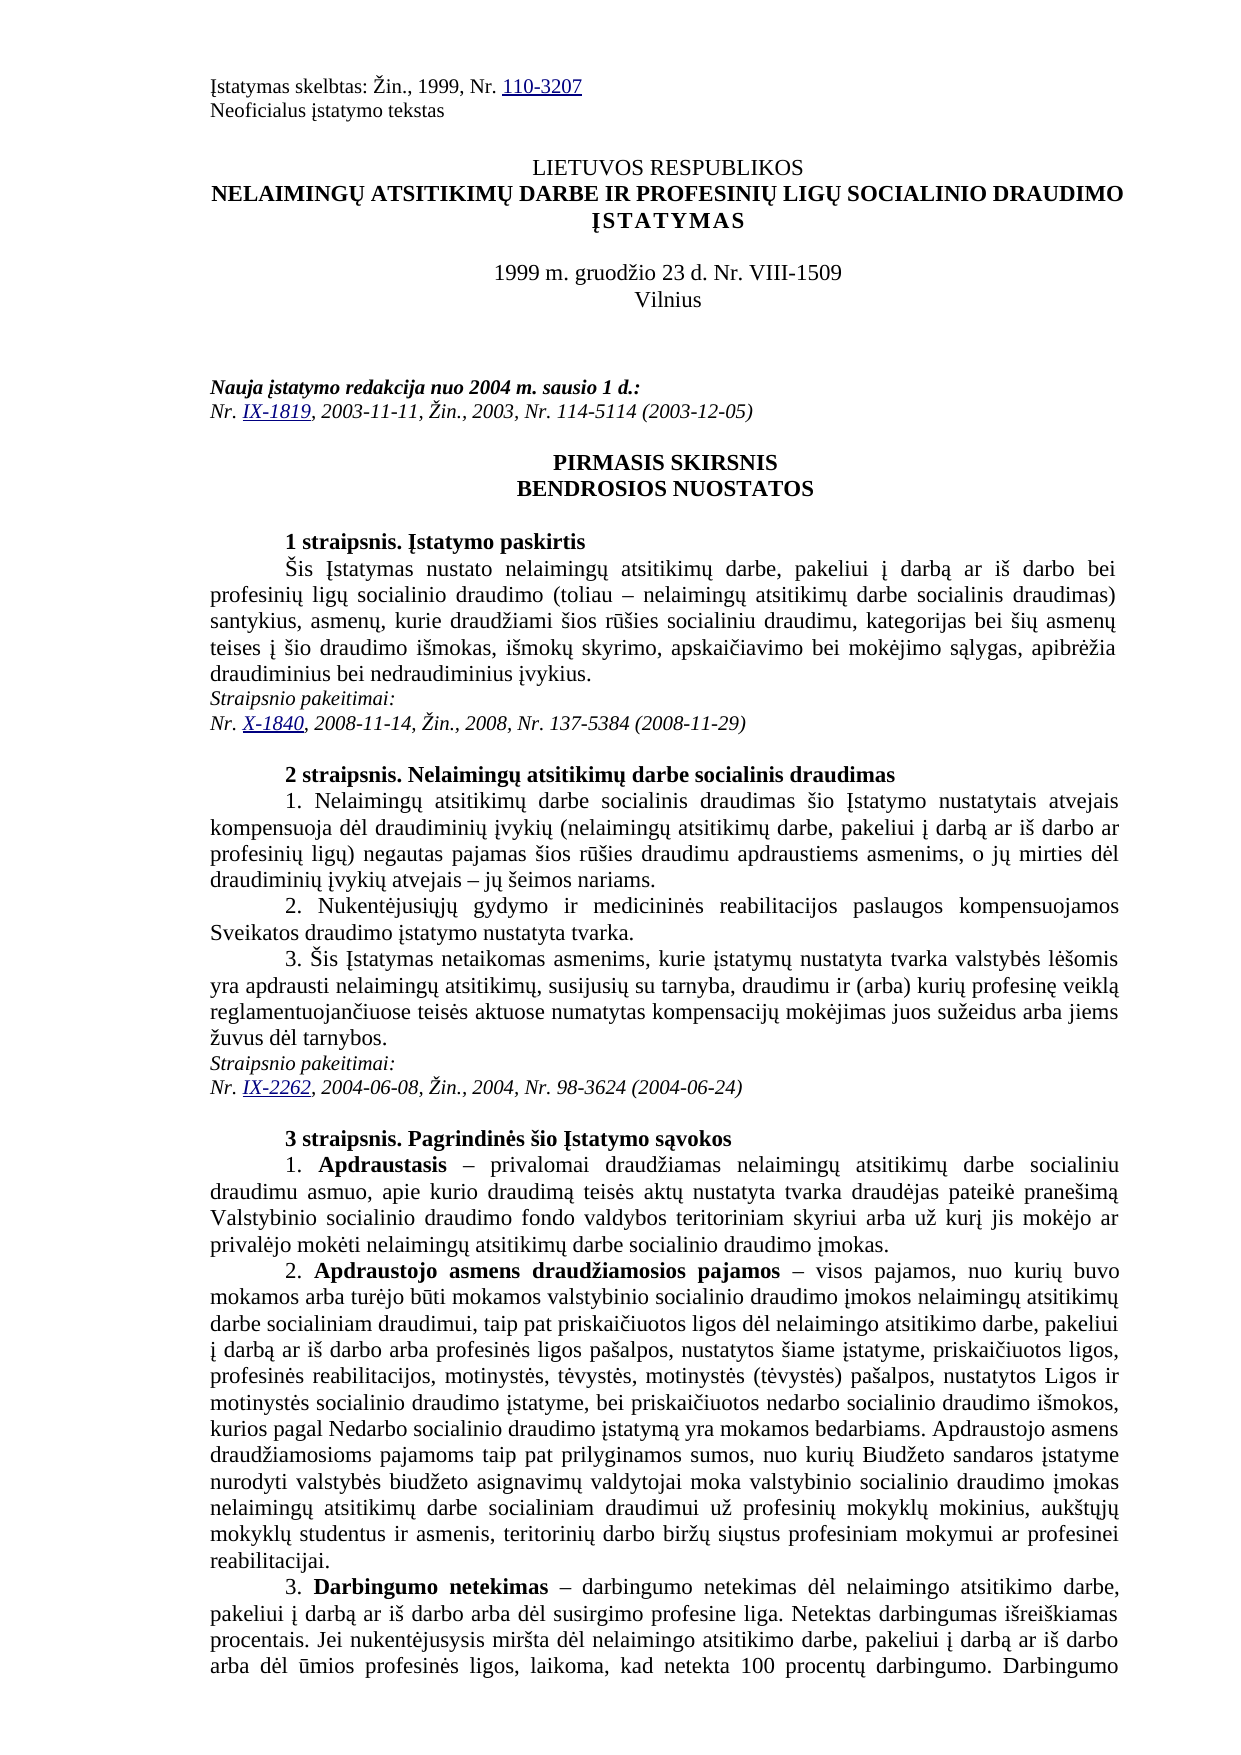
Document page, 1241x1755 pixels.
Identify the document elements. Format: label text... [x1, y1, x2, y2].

text Nauja įstatymo redakcija nuo 2004 m. sausio 1 d.: [210, 375, 1120, 399]
text Straipsnio pakeitimai: [210, 1051, 1120, 1075]
text Nr. IX-1819, 2003-11-11, Žin., 2003, Nr. 114-5114 (2003-12-05) [210, 399, 1120, 423]
text Straipsnio pakeitimai: [210, 686, 1120, 710]
text 3 straipsnis. Pagrindinės šio Įstatymo sąvokos [210, 1125, 1120, 1152]
text 3. Šis Įstatymas netaikomas asmenims, kurie įstatymų nustatyta tvarka valstybės lėšomis yra apdrausti nelaimingų atsitikimų, susijusių su tarnyba, draudimu ir (arba) kurių profesinę veiklą reglamentuojančiuose teisės aktuose numatytas kompensacijų mokėjimas juos sužeidus arba jiems žuvus dėl tarnybos. [210, 945, 1120, 1051]
subtitle PIRMASIS SKIRSNIS [210, 449, 1120, 476]
text ĮSTATYMAS [210, 207, 1126, 233]
text LIETUVOS RESPUBLIKOS [210, 154, 1126, 180]
text Šis Įstatymas nustato nelaimingų atsitikimų darbe, pakeliui į darbą ar iš darbo bei profesinių ligų socialinio draudimo (toliau – nelaimingų atsitikimų darbe socialinis draudimas) santykius, asmenų, kurie draudžiami šios rūšies socialiniu draudimu, kategorijas bei šių asmenų teises į šio draudimo išmokas, išmokų skyrimo, apskaičiavimo bei mokėjimo sąlygas, apibrėžia draudiminius bei nedraudiminius įvykius. [210, 554, 1118, 686]
text Nr. X-1840, 2008-11-14, Žin., 2008, Nr. 137-5384 (2008-11-29) [210, 710, 1120, 734]
subtitle BENDROSIOS NUOSTATOS [210, 476, 1120, 502]
text 2. Apdraustojo asmens draudžiamosios pajamos – visos pajamos, nuo kurių buvo mokamos arba turėjo būti mokamos valstybinio socialinio draudimo įmokos nelaimingų atsitikimų darbe socialiniam draudimui, taip pat priskaičiuotos ligos dėl nelaimingo atsitikimo darbe, pakeliui į darbą ar iš darbo arba profesinės ligos pašalpos, nustatytos šiame įstatyme, priskaičiuotos ligos, profesinės reabilitacijos, motinystės, tėvystės, motinystės (tėvystės) pašalpos, nustatytos Ligos ir motinystės socialinio draudimo įstatyme, bei priskaičiuotos nedarbo socialinio draudimo išmokos, kurios pagal Nedarbo socialinio draudimo įstatymą yra mokamos bedarbiams. Apdraustojo asmens draudžiamosioms pajamoms taip pat prilyginamos sumos, nuo kurių Biudžeto sandaros įstatyme nurodyti valstybės biudžeto asignavimų valdytojai moka valstybinio socialinio draudimo įmokas nelaimingų atsitikimų darbe socialiniam draudimui už profesinių mokyklų mokinius, aukštųjų mokyklų studentus ir asmenis, teritorinių darbo biržų siųstus profesiniam mokymui ar profesinei reabilitacijai. [210, 1257, 1120, 1573]
text 2. Nukentėjusiųjų gydymo ir medicininės reabilitacijos paslaugos kompensuojamos Sveikatos draudimo įstatymo nustatyta tvarka. [210, 893, 1120, 945]
text Nr. IX-2262, 2004-06-08, Žin., 2004, Nr. 98-3624 (2004-06-24) [210, 1075, 1120, 1099]
text Neoficialus įstatymo tekstas [210, 98, 1126, 122]
text NELAIMINGŲ ATSITIKIMŲ DARBE IR PROFESINIŲ LIGŲ SOCIALINIO DRAUDIMO [210, 180, 1126, 207]
text 1. Apdraustasis – privalomai draudžiamas nelaimingų atsitikimų darbe socialiniu draudimu asmuo, apie kurio draudimą teisės aktų nustatyta tvarka draudėjas pateikė pranešimą Valstybinio socialinio draudimo fondo valdybos teritoriniam skyriui arba už kurį jis mokėjo ar privalėjo mokėti nelaimingų atsitikimų darbe socialinio draudimo įmokas. [210, 1152, 1120, 1257]
text 1999 m. gruodžio 23 d. Nr. VIII-1509 Vilnius [210, 259, 1126, 312]
text 1. Nelaimingų atsitikimų darbe socialinis draudimas šio Įstatymo nustatytais atvejais kompensuoja dėl draudiminių įvykių (nelaimingų atsitikimų darbe, pakeliui į darbą ar iš darbo ar profesinių ligų) negautas pajamas šios rūšies draudimu apdraustiems asmenims, o jų mirties dėl draudiminių įvykių atvejais – jų šeimos nariams. [210, 787, 1120, 893]
text Įstatymas skelbtas: Žin., 1999, Nr. 110-3207 [210, 73, 1126, 98]
text 3. Darbingumo netekimas – darbingumo netekimas dėl nelaimingo atsitikimo darbe, pakeliui į darbą ar iš darbo arba dėl susirgimo profesine liga. Netektas darbingumas išreiškiamas procentais. Jei nukentėjusysis miršta dėl nelaimingo atsitikimo darbe, pakeliui į darbą ar iš darbo arba dėl ūmios profesinės ligos, laikoma, kad netekta 100 procentų darbingumo. Darbingumo [210, 1573, 1120, 1679]
text 2 straipsnis. Nelaimingų atsitikimų darbe socialinis draudimas [210, 761, 1120, 787]
text 1 straipsnis. Įstatymo paskirtis [210, 528, 1118, 554]
